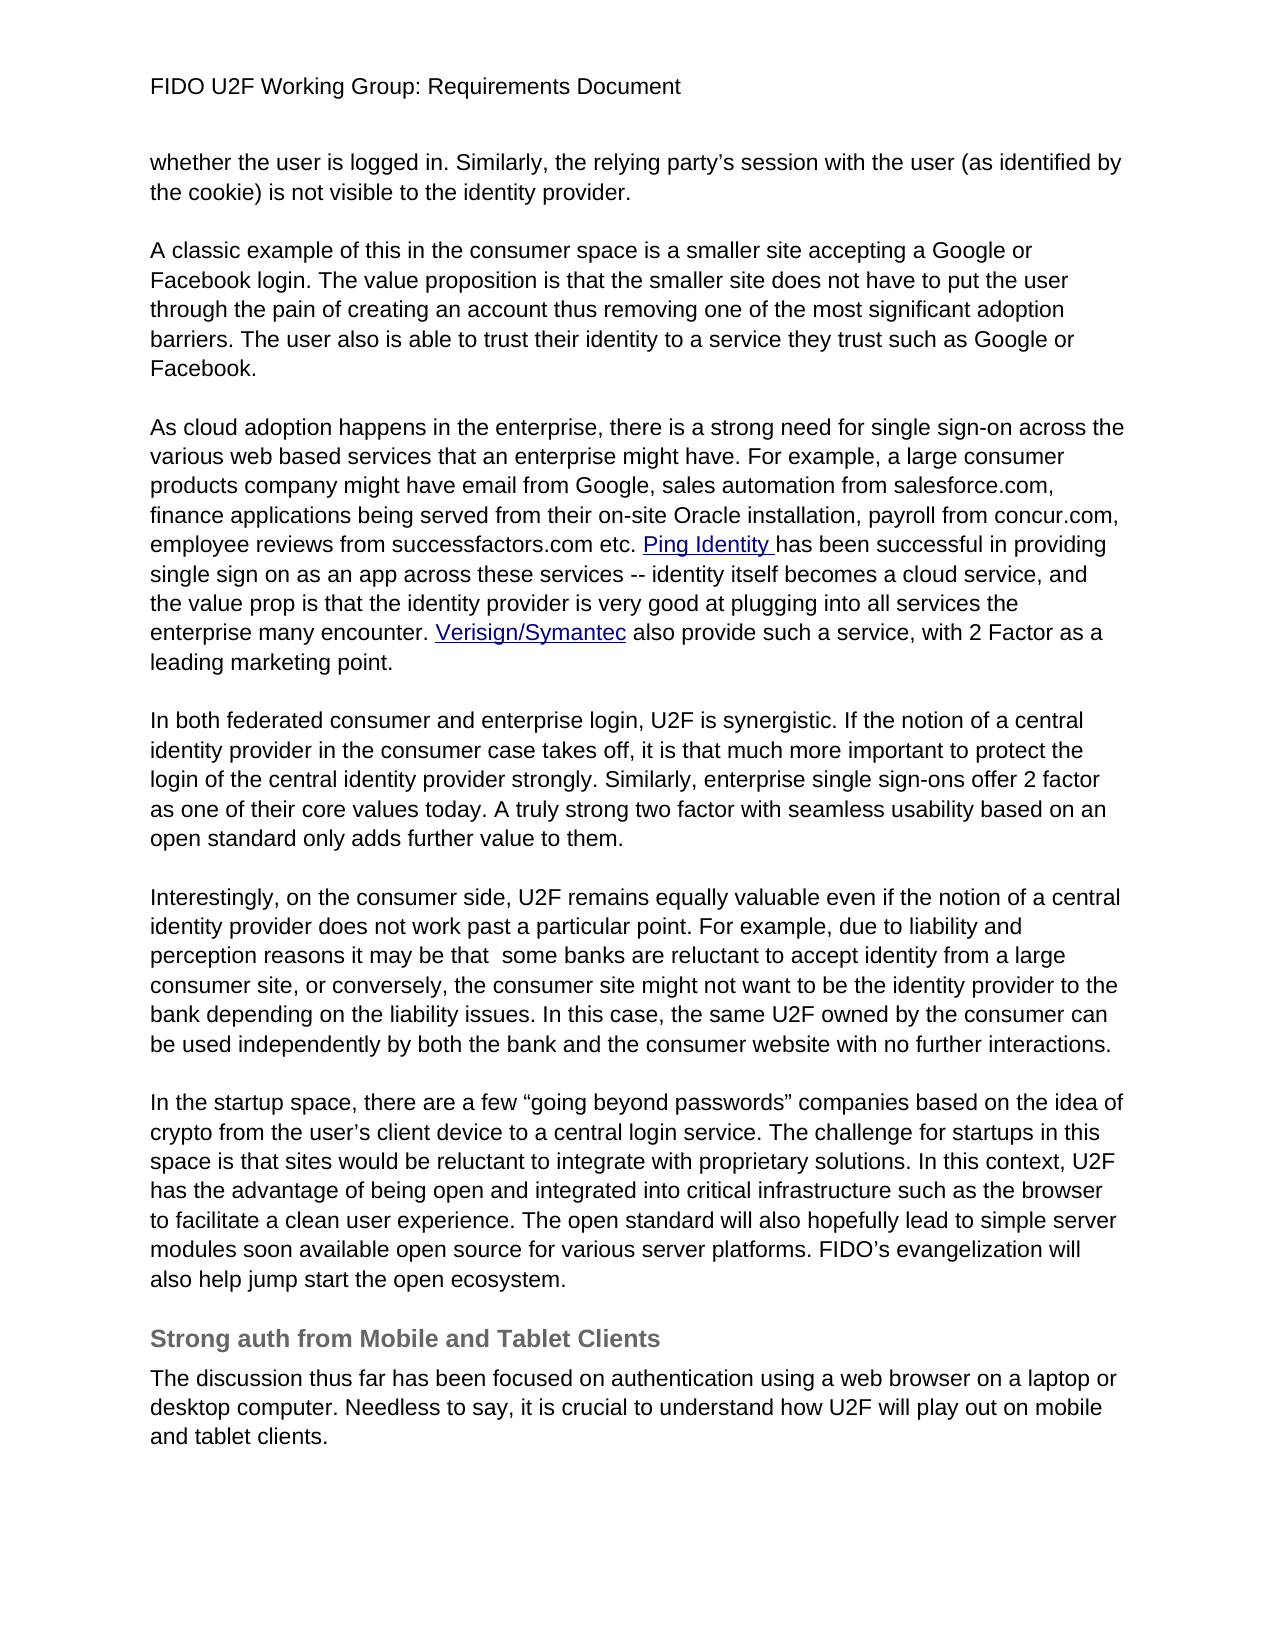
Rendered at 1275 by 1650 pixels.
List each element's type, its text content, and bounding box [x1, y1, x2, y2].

text As cloud adoption happens in the enterprise, there is a strong need for single sign-on across the various web based services that an enterprise might have. For example, a large consumer products company might have email from Google, sales automation from salesforce.com, finance applications being served from their on-site Oracle installation, payroll from concur.com, employee reviews from successfactors.com etc. Ping Identity has been successful in providing single sign on as an app across these services -- identity itself becomes a cloud service, and the value prop is that the identity provider is very good at plugging into all services the enterprise many encounter. Verisign/Symantec also provide such a service, with 2 Factor as a leading marketing point. [150, 414, 1125, 704]
text The discussion thus far has been focused on authentication using a web browser on a laptop or desktop computer. Needless to say, it is crucial to understand how U2F will play out on mobile and tablet clients. [150, 1365, 1125, 1449]
text Interestingly, on the consumer side, U2F remains equally valuable even if the notion of a central identity provider does not work past a particular point. For example, due to liability and perception reasons it may be that some banks are reluctant to accept identity from a large consumer site, or conversely, the consumer site might not want to be the identity provider to the bank depending on the liability issues. In this case, the same U2F owned by the consumer can be used independently by both the bank and the consumer website with no further interactions. [150, 884, 1125, 1057]
text whether the user is logged in. Similarly, the relying party’s session with the user (as identified by the cookie) is not visible to the identity provider. [150, 150, 1125, 205]
text In both federated consumer and enterprise login, U2F is synergistic. If the notion of a central identity provider in the consumer case takes off, it is that much more important to protect the login of the central identity provider strongly. Similarly, enterprise single sign-ons offer 2 factor as one of their core values today. A truly strong two factor with seamless usability based on an open standard only adds further value to them. [150, 708, 1125, 851]
text In the startup space, there are a few “going beyond passwords” companies based on the idea of crypto from the user’s client device to a central login service. The challenge for startups in this space is that sites would be reluctant to integrate with proprietary solutions. In this context, U2F has the advantage of being open and integrated into critical infrastructure such as the browser to facilitate a clean user experience. The open standard will also hopefully lead to simple server modules soon available open source for various server platforms. FIDO’s evangelization will also help jump start the open ecosystem. [150, 1090, 1125, 1292]
subtitle Strong auth from Mobile and Tablet Clients [150, 1325, 1125, 1353]
text A classic example of this in the consumer space is a smaller site accepting a Google or Facebook login. The value proposition is that the smaller site does not have to put the user through the pain of creating an account thus removing one of the most significant adoption barriers. The user also is able to trust their identity to a service they trust such as Google or Facebook. [150, 238, 1125, 381]
